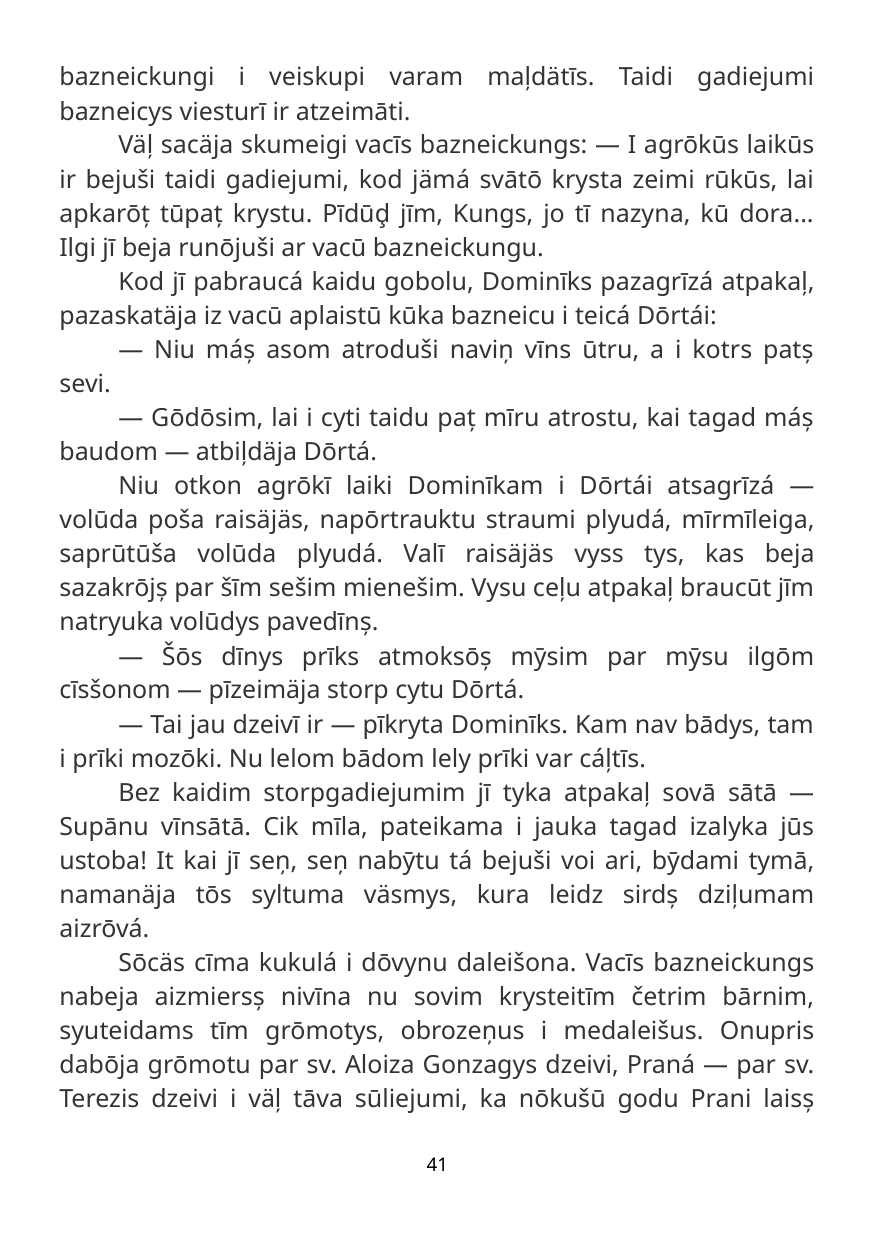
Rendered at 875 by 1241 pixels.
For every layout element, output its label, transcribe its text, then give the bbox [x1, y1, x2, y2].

text bazneickungi i veiskupi varam maļdätīs. Taidi gadiejumi bazneicys viesturī ir atzeimāti. [59, 59, 815, 127]
text Sōcäs cīma kukulá i dōvynu daleišona. Vacīs bazneickungs nabeja aizmiersș nivīna nu sovim krysteitīm četrim bārnim, syuteidams tīm grōmotys, obrozeņus i medaleišus. Onupris dabōja grōmotu par sv. Aloiza Gonzagys dzeivi, Praná — par sv. Terezis dzeivi i väļ tāva sūliejumi, ka nōkušū godu Prani laisș [59, 945, 815, 1115]
text — Niu máș asom atroduši naviņ vīns ūtru, a i kotrs patș sevi. [59, 332, 815, 400]
text — Gōdōsim, lai i cyti taidu paț mīru atrostu, kai tagad máș baudom — atbiļdäja Dōrtá. [59, 400, 815, 468]
text Kod jī pabraucá kaidu gobolu, Dominīks pazagrīzá atpakaļ, pazaskatäja iz vacū aplaistū kūka bazneicu i teicá Dōrtái: [59, 263, 815, 332]
text Bez kaidim storpgadiejumim jī tyka atpakaļ sovā sātā — Supānu vīnsātā. Cik mīla, pateikama i jauka tagad izalyka jūs ustoba! It kai jī seņ, seņ nabȳtu tá bejuši voi ari, bȳdami tymā, namanäja tōs syltuma väsmys, kura leidz sirdș dziļumam aizrōvá. [59, 774, 815, 945]
text — Šōs dīnys prīks atmoksōș mȳsim par mȳsu ilgōm cīsšonom — pīzeimäja storp cytu Dōrtá. [59, 638, 815, 706]
text Väļ sacäja skumeigi vacīs bazneickungs: — I agrōkūs laikūs ir bejuši taidi gadiejumi, kod jämá svātō krysta zeimi rūkūs, lai apkarōț tūpaț krystu. Pīdūḑ jīm, Kungs, jo tī nazyna, kū dora... Ilgi jī beja runōjuši ar vacū bazneickungu. [59, 127, 815, 263]
text — Tai jau dzeivī ir — pīkryta Dominīks. Kam nav bādys, tam i prīki mozōki. Nu lelom bādom lely prīki var cáļtīs. [59, 706, 815, 774]
text Niu otkon agrōkī laiki Dominīkam i Dōrtái atsagrīzá — volūda poša raisäjäs, napōrtrauktu straumi plyudá, mīrmīleiga, saprūtūša volūda plyudá. Valī raisäjäs vyss tys, kas beja sazakrōjș par šīm sešim mienešim. Vysu ceļu atpakaļ braucūt jīm natryuka volūdys pavedīnș. [59, 468, 815, 638]
